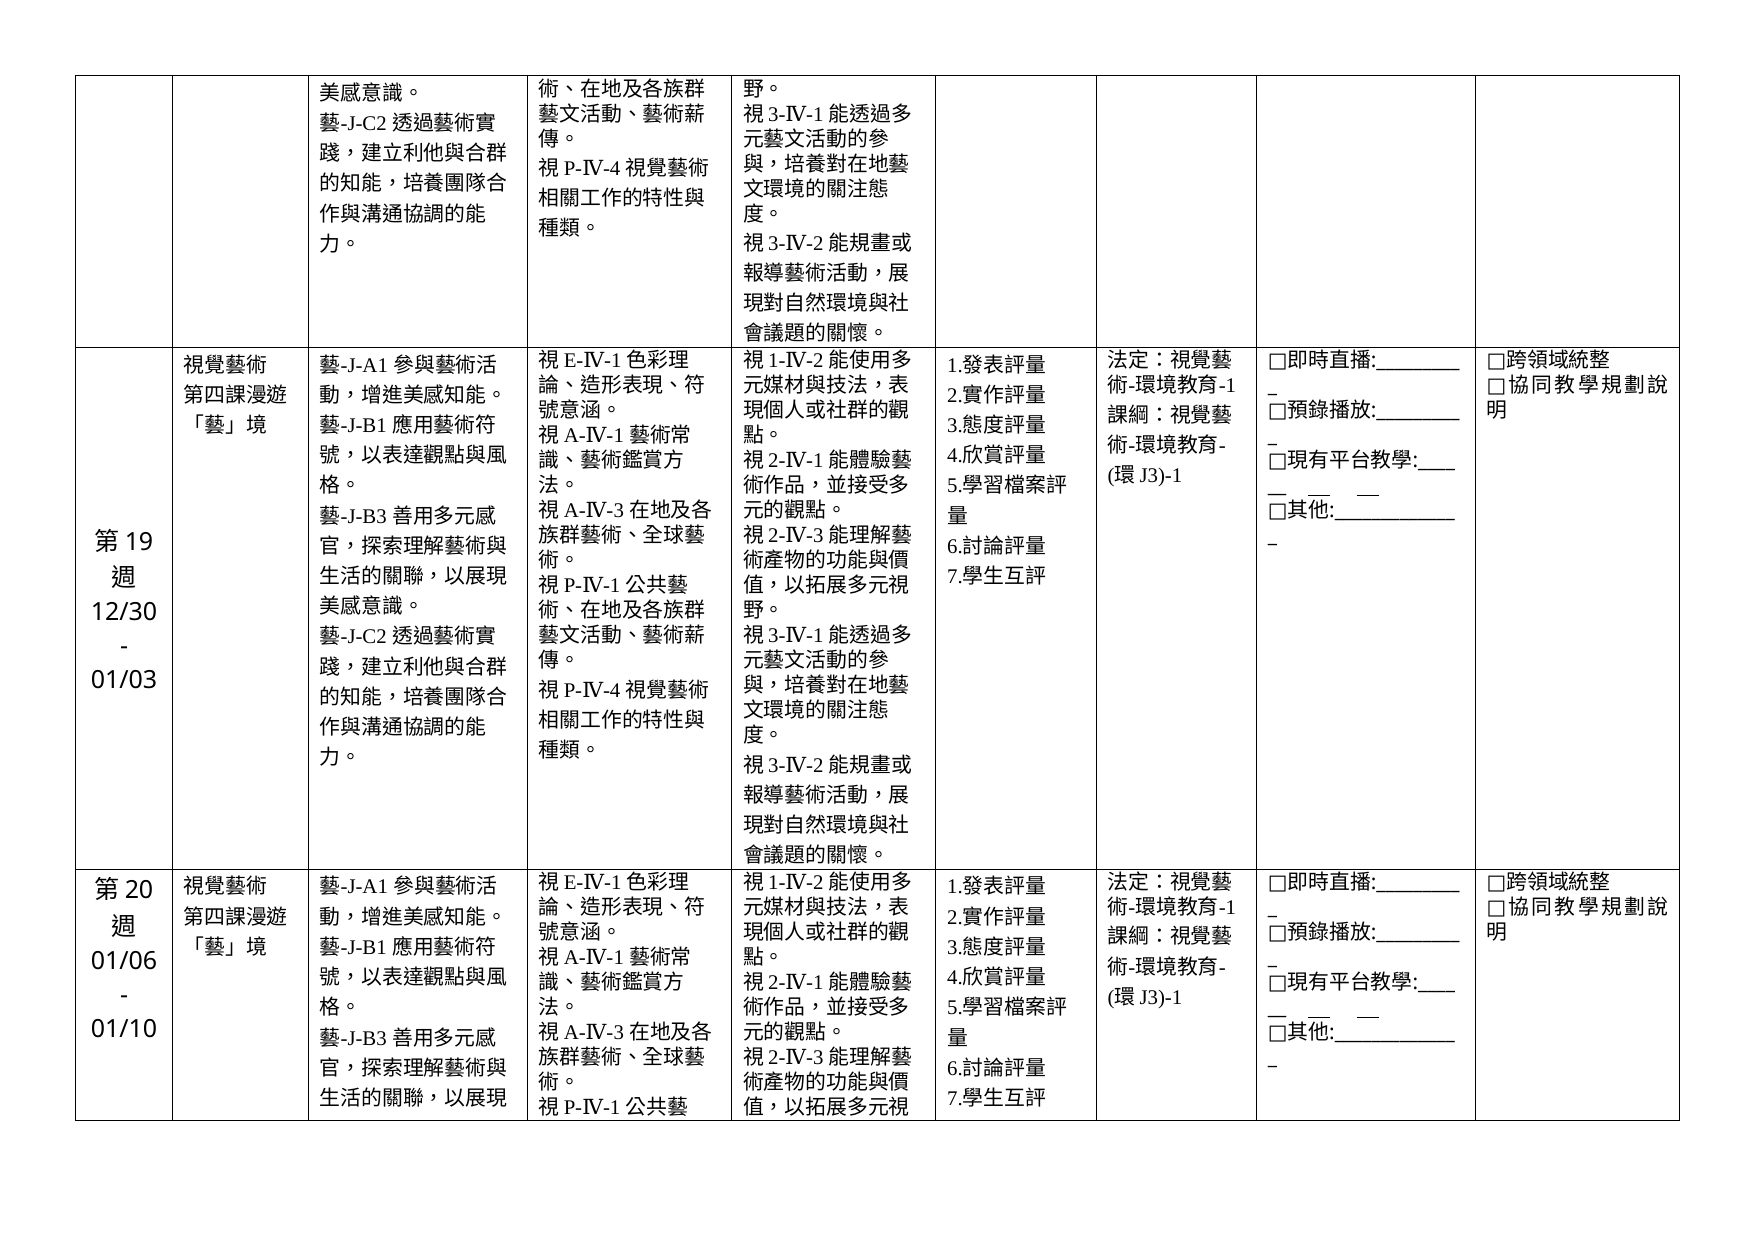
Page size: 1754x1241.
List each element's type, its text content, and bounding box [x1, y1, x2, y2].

table_cell 法定：視覺藝術-環境教育-1 課綱：視覺藝術-環境教育-(環J3)-1 [1097, 348, 1256, 869]
table_cell 法定：視覺藝術-環境教育-1 課綱：視覺藝術-環境教育-(環J3)-1 [1097, 870, 1256, 1120]
table_cell 藝-J-A1 參與藝術活動，增進美感知能。 藝-J-B1 應用藝術符號，以表達觀點與風格。 藝-J-B3 善用多元感官，探索理解藝術與生活的關聯，以展現美感意識。 藝-J-C2 透過藝術實踐，建立利他與合群的知能，培養團隊合作與溝通協調的能力。 [309, 348, 527, 869]
table_cell □即時直播:__________ □預錄播放:__________ □現有平台教學:______ □其他:______________ [1257, 870, 1475, 1120]
table_cell □即時直播:__________ □預錄播放:__________ □現有平台教學:______ □其他:______________ [1257, 348, 1475, 869]
table_cell [173, 76, 308, 347]
table_cell 視覺藝術 第四課漫遊「藝」境 [173, 870, 308, 1120]
table_cell 1.發表評量 2.實作評量 3.態度評量 4.欣賞評量 5.學習檔案評量 6.討論評量 7.學生互評 [936, 348, 1096, 869]
table_cell 第20週 01/06-01/10 [76, 870, 172, 1120]
table_cell [1476, 76, 1679, 347]
table_cell 術、在地及各族群藝文活動、藝術薪傳。 視P-Ⅳ-4 視覺藝術相關工作的特性與種類。 [528, 76, 731, 347]
table_cell 視覺藝術 第四課漫遊「藝」境 [173, 348, 308, 869]
table_cell [936, 76, 1096, 347]
table_cell 1.發表評量 2.實作評量 3.態度評量 4.欣賞評量 5.學習檔案評量 6.討論評量 7.學生互評 [936, 870, 1096, 1120]
table_cell 野。 視3-Ⅳ-1 能透過多元藝文活動的參與，培養對在地藝文環境的關注態度。 視3-Ⅳ-2 能規畫或報導藝術活動，展現對自然環境與社會議題的關懷。 [732, 76, 935, 347]
table_cell 視1-Ⅳ-2 能使用多元媒材與技法，表現個人或社群的觀點。 視2-Ⅳ-1 能體驗藝術作品，並接受多元的觀點。 視2-Ⅳ-3 能理解藝術產物的功能與價值，以拓展多元視野。 視3-Ⅳ-1 能透過多元藝文活動的參與，培養對在地藝文環境的關注態度。 視3-Ⅳ-2 能規畫或報導藝術活動，展現對自然環境與社會議題的關懷。 [732, 348, 935, 869]
table_cell 視E-Ⅳ-1 色彩理論、造形表現、符號意涵。 視A-Ⅳ-1 藝術常識、藝術鑑賞方法。 視A-Ⅳ-3 在地及各族群藝術、全球藝術。 視P-Ⅳ-1 公共藝術、在地及各族群藝文活動、藝術薪傳。 視P-Ⅳ-4 視覺藝術相關工作的特性與種類。 [528, 348, 731, 869]
table_cell 視1-Ⅳ-2 能使用多元媒材與技法，表現個人或社群的觀點。 視2-Ⅳ-1 能體驗藝術作品，並接受多元的觀點。 視2-Ⅳ-3 能理解藝術產物的功能與價值，以拓展多元視 [732, 870, 935, 1120]
table_cell [76, 76, 172, 347]
table_cell 第19週 12/30-01/03 [76, 348, 172, 869]
table_cell □跨領域統整 □協同教學規劃說明 [1476, 870, 1679, 1120]
table_cell 視E-Ⅳ-1 色彩理論、造形表現、符號意涵。 視A-Ⅳ-1 藝術常識、藝術鑑賞方法。 視A-Ⅳ-3 在地及各族群藝術、全球藝術。 視P-Ⅳ-1 公共藝 [528, 870, 731, 1120]
table_cell 美感意識。 藝-J-C2 透過藝術實踐，建立利他與合群的知能，培養團隊合作與溝通協調的能力。 [309, 76, 527, 347]
table_cell □跨領域統整 □協同教學規劃說明 [1476, 348, 1679, 869]
table_cell [1257, 76, 1475, 347]
table_cell 藝-J-A1 參與藝術活動，增進美感知能。 藝-J-B1 應用藝術符號，以表達觀點與風格。 藝-J-B3 善用多元感官，探索理解藝術與生活的關聯，以展現 [309, 870, 527, 1120]
table_cell [1097, 76, 1256, 347]
